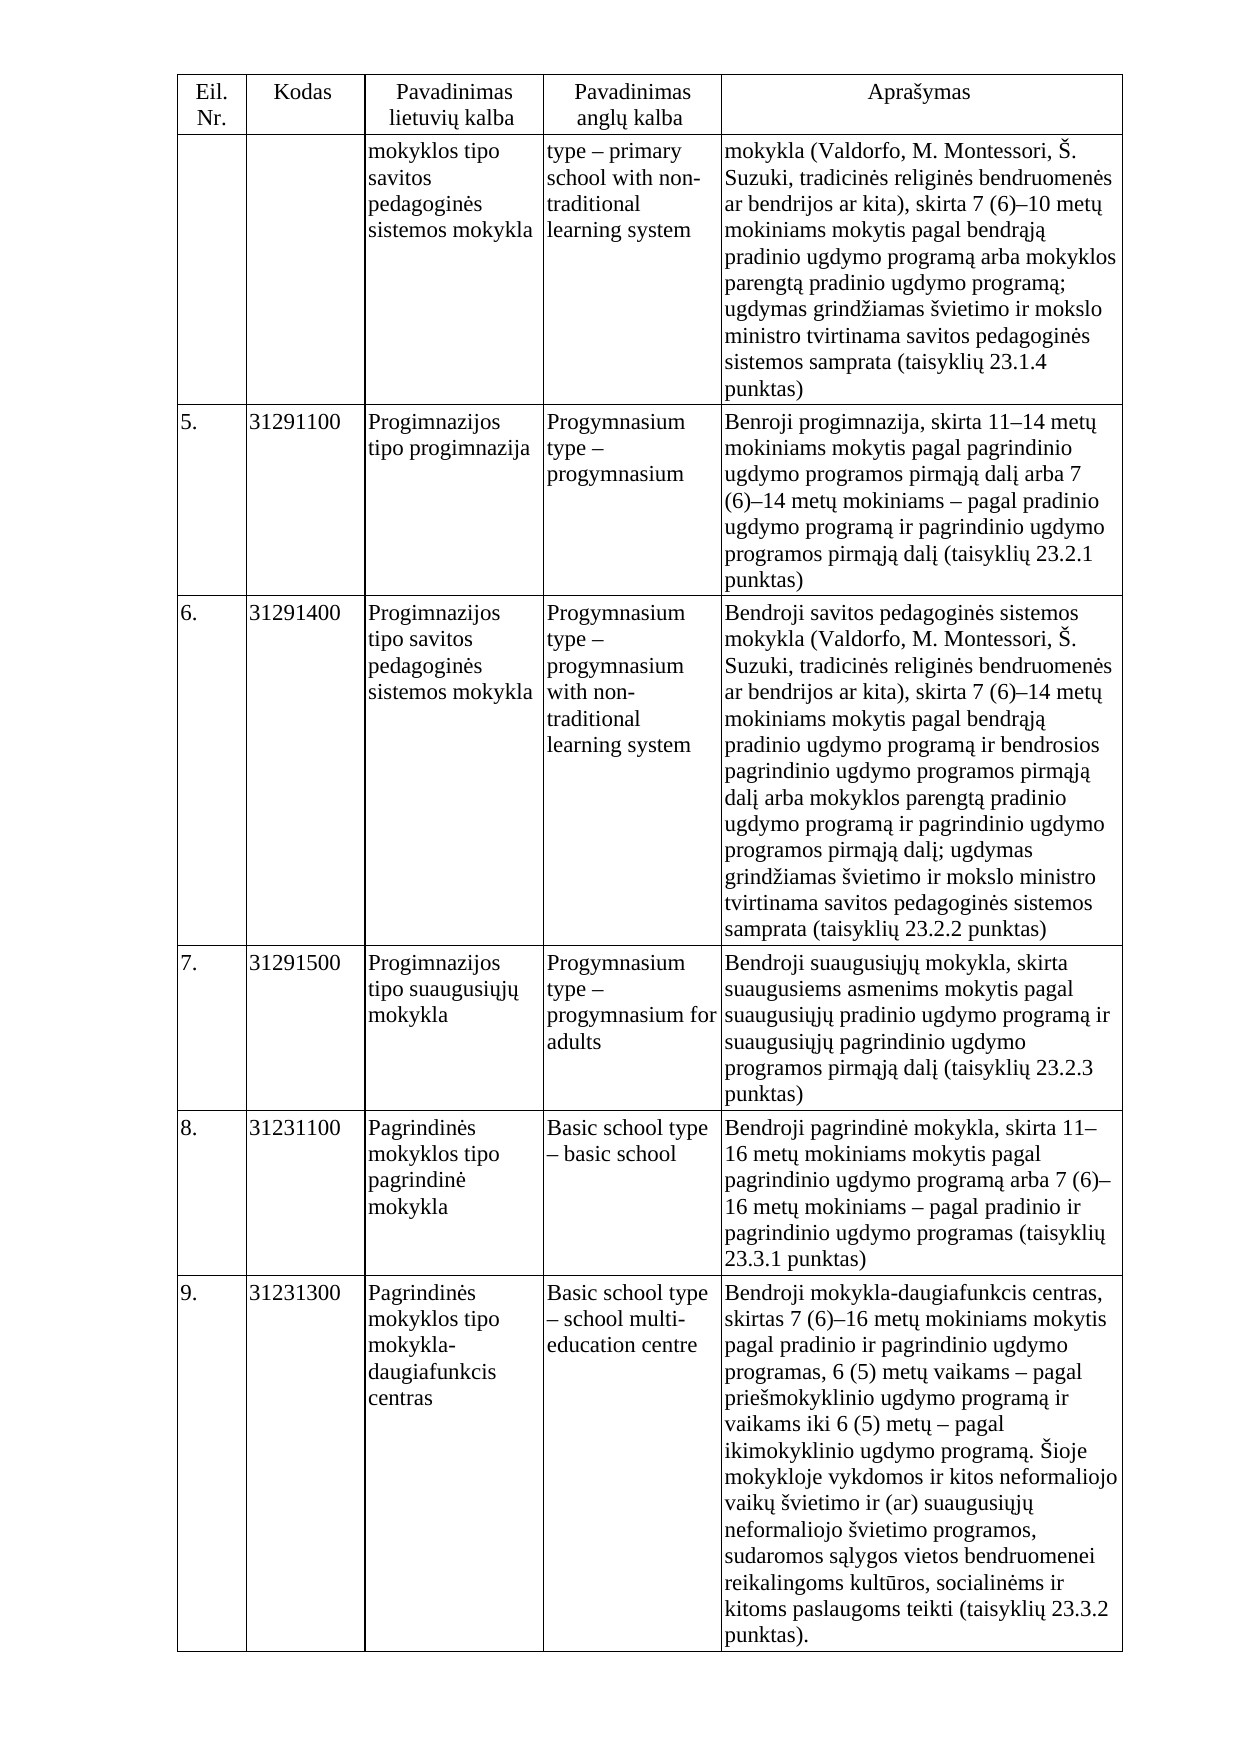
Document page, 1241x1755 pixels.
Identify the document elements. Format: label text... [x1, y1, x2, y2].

table_cell 31291100 [247, 405, 364, 595]
table_cell Bendroji pagrindinė mokykla, skirta 11–16 metų mokiniams mokytis pagal pagrindinio ugdymo programą arba 7 (6)–16 metų mokiniams – pagal pradinio ir pagrindinio ugdymo programas (taisyklių 23.3.1 punktas) [722, 1111, 1122, 1275]
table_cell Progymnasium type –progymnasium [544, 405, 721, 595]
table_header Pavadinimas anglų kalba [544, 75, 721, 133]
table_cell type – primary school with non-traditional learning system [544, 135, 721, 404]
table_cell Progimnazijos tipo suaugusiųjų mokykla [366, 946, 543, 1110]
table_cell mokyklos tipo savitos pedagoginės sistemos mokykla [366, 135, 543, 404]
table_cell 7. [178, 946, 246, 1110]
table_cell [247, 135, 364, 404]
table_cell Basic school type – school multi-education centre [544, 1276, 721, 1651]
table_cell 31291500 [247, 946, 364, 1110]
table_cell Benroji progimnazija, skirta 11–14 metų mokiniams mokytis pagal pagrindinio ugdymo programos pirmąją dalį arba 7 (6)–14 metų mokiniams – pagal pradinio ugdymo programą ir pagrindinio ugdymo programos pirmąją dalį (taisyklių 23.2.1 punktas) [722, 405, 1122, 595]
table_cell 8. [178, 1111, 246, 1275]
table_cell Progimnazijos tipo savitos pedagoginės sistemos mokykla [366, 596, 543, 945]
table_cell mokykla (Valdorfo, M. Montessori, Š. Suzuki, tradicinės religinės bendruomenės ar bendrijos ar kita), skirta 7 (6)–10 metų mokiniams mokytis pagal bendrąją pradinio ugdymo programą arba mokyklos parengtą pradinio ugdymo programą; ugdymas grindžiamas švietimo ir mokslo ministro tvirtinama savitos pedagoginės sistemos samprata (taisyklių 23.1.4 punktas) [722, 135, 1122, 404]
table_cell Progymnasium type – progymnasium with non-traditional learning system [544, 596, 721, 945]
table_cell Bendroji mokykla-daugiafunkcis centras, skirtas 7 (6)–16 metų mokiniams mokytis pagal pradinio ir pagrindinio ugdymo programas, 6 (5) metų vaikams – pagal priešmokyklinio ugdymo programą ir vaikams iki 6 (5) metų – pagal ikimokyklinio ugdymo programą. Šioje mokykloje vykdomos ir kitos neformaliojo vaikų švietimo ir (ar) suaugusiųjų neformaliojo švietimo programos, sudaromos sąlygos vietos bendruomenei reikalingoms kultūros, socialinėms ir kitoms paslaugoms teikti (taisyklių 23.3.2 punktas). [722, 1276, 1122, 1651]
table_cell Pagrindinės mokyklos tipo pagrindinė mokykla [366, 1111, 543, 1275]
table_header Aprašymas [722, 75, 1122, 133]
table_cell 31291400 [247, 596, 364, 945]
table_cell Bendroji savitos pedagoginės sistemos mokykla (Valdorfo, M. Montessori, Š. Suzuki, tradicinės religinės bendruomenės ar bendrijos ar kita), skirta 7 (6)–14 metų mokiniams mokytis pagal bendrąją pradinio ugdymo programą ir bendrosios pagrindinio ugdymo programos pirmąją dalį arba mokyklos parengtą pradinio ugdymo programą ir pagrindinio ugdymo programos pirmąją dalį; ugdymas grindžiamas švietimo ir mokslo ministro tvirtinama savitos pedagoginės sistemos samprata (taisyklių 23.2.2 punktas) [722, 596, 1122, 945]
table_cell 6. [178, 596, 246, 945]
table_cell Bendroji suaugusiųjų mokykla, skirta suaugusiems asmenims mokytis pagal suaugusiųjų pradinio ugdymo programą ir suaugusiųjų pagrindinio ugdymo programos pirmąją dalį (taisyklių 23.2.3 punktas) [722, 946, 1122, 1110]
table_cell 5. [178, 405, 246, 595]
table_cell [178, 135, 246, 404]
table_header Pavadinimas lietuvių kalba [366, 75, 543, 133]
table_header Eil. Nr. [178, 75, 246, 133]
table_cell 31231100 [247, 1111, 364, 1275]
table_header Kodas [247, 75, 364, 133]
table_cell 31231300 [247, 1276, 364, 1651]
table_cell Progymnasium type – progymnasium for adults [544, 946, 721, 1110]
table_cell Pagrindinės mokyklos tipo mokykla-daugiafunkcis centras [366, 1276, 543, 1651]
table_cell 9. [178, 1276, 246, 1651]
table_cell Basic school type – basic school [544, 1111, 721, 1275]
table_cell Progimnazijos tipo progimnazija [366, 405, 543, 595]
